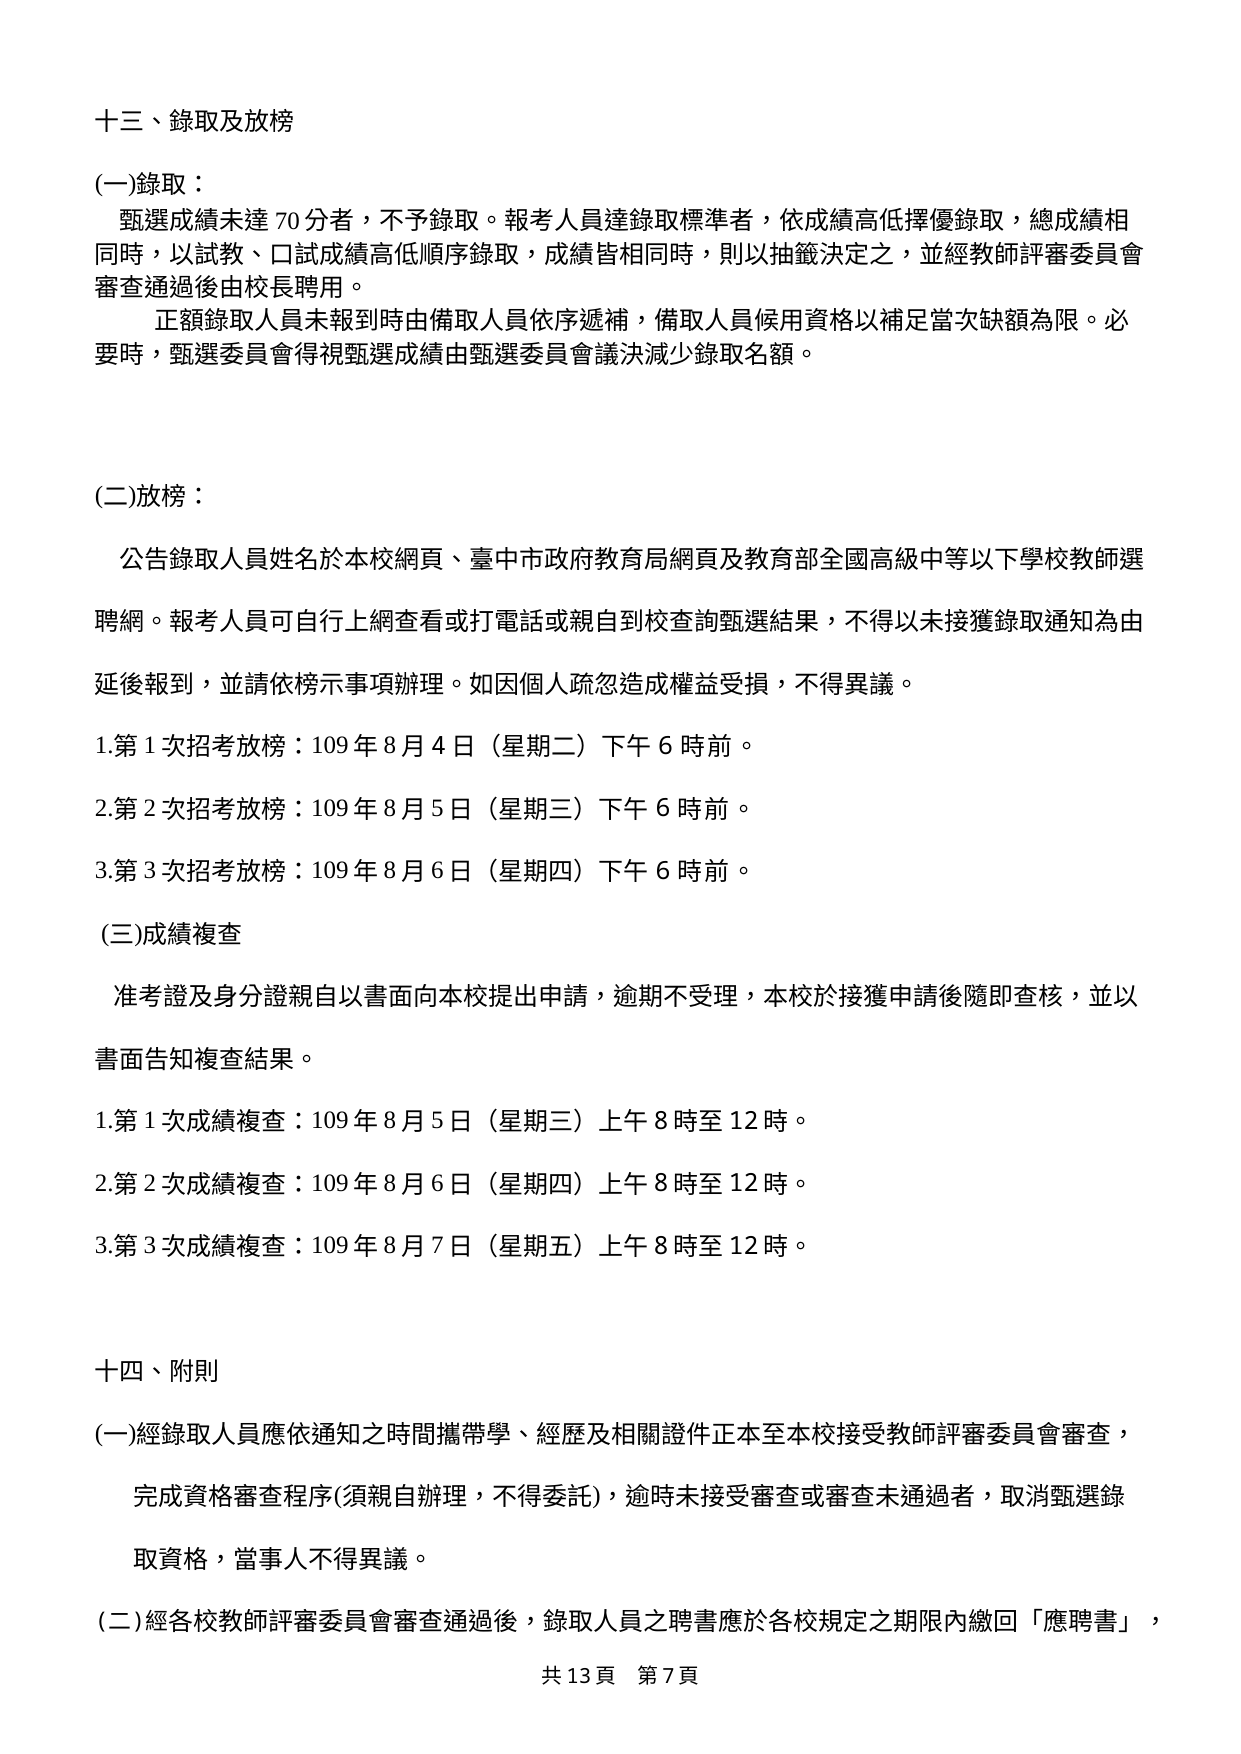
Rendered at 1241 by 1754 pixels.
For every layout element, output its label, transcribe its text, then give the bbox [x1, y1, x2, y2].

text (二)放榜： [94, 453, 1146, 516]
text 十四、附則 [94, 1328, 1146, 1391]
text 正額錄取人員未報到時由備取人員依序遞補，備取人員候用資格以補足當次缺額為限。必要時，甄選委員會得視甄選成績由甄選委員會議決減少錄取名額。 [94, 303, 1146, 370]
text 十三、錄取及放榜 [94, 78, 1146, 141]
text (一)經錄取人員應依通知之時間攜帶學、經歷及相關證件正本至本校接受教師評審委員會審查，完成資格審查程序(須親自辦理，不得委託)，逾時未接受審查或審查未通過者，取消甄選錄取資格，當事人不得異議。 [94, 1391, 1146, 1578]
text 甄選成績未達70分者，不予錄取。報考人員達錄取標準者，依成績高低擇優錄取，總成績相同時，以試教、口試成績高低順序錄取，成績皆相同時，則以抽籤決定之，並經教師評審委員會審查通過後由校長聘用。 [94, 203, 1146, 303]
text (一)錄取： [94, 141, 1146, 203]
text (三)成績複查 [94, 891, 1146, 953]
text 2.第2次成績複查：109年8月6日（星期四）上午8時至12時。 [94, 1141, 1146, 1203]
text 1.第1次成績複查：109年8月5日（星期三）上午8時至12時。 [94, 1078, 1146, 1141]
text (二)經各校教師評審委員會審查通過後，錄取人員之聘書應於各校規定之期限內繳回「應聘書」，候用人員於接到聘任通知後3日內應繳回「應聘書」應聘﹔未依規定期限應聘者，視同棄權。 [94, 1578, 1146, 1641]
text 3.第3次招考放榜：109年8月6日（星期四）下午6時前。 [94, 828, 1146, 891]
text 3.第3次成績複查：109年8月7日（星期五）上午8時至12時。 [94, 1203, 1146, 1266]
text 2.第2次招考放榜：109年8月5日（星期三）下午6時前。 [94, 766, 1146, 828]
text 公告錄取人員姓名於本校網頁、臺中市政府教育局網頁及教育部全國高級中等以下學校教師選聘網。報考人員可自行上網查看或打電話或親自到校查詢甄選結果，不得以未接獲錄取通知為由延後報到，並請依榜示事項辦理。如因個人疏忽造成權益受損，不得異議。 [94, 516, 1146, 703]
text 准考證及身分證親自以書面向本校提出申請，逾期不受理，本校於接獲申請後隨即查核，並以書面告知複查結果。 [94, 953, 1146, 1078]
text 1.第1次招考放榜：109年8月4日（星期二）下午6時前。 [94, 703, 1146, 766]
